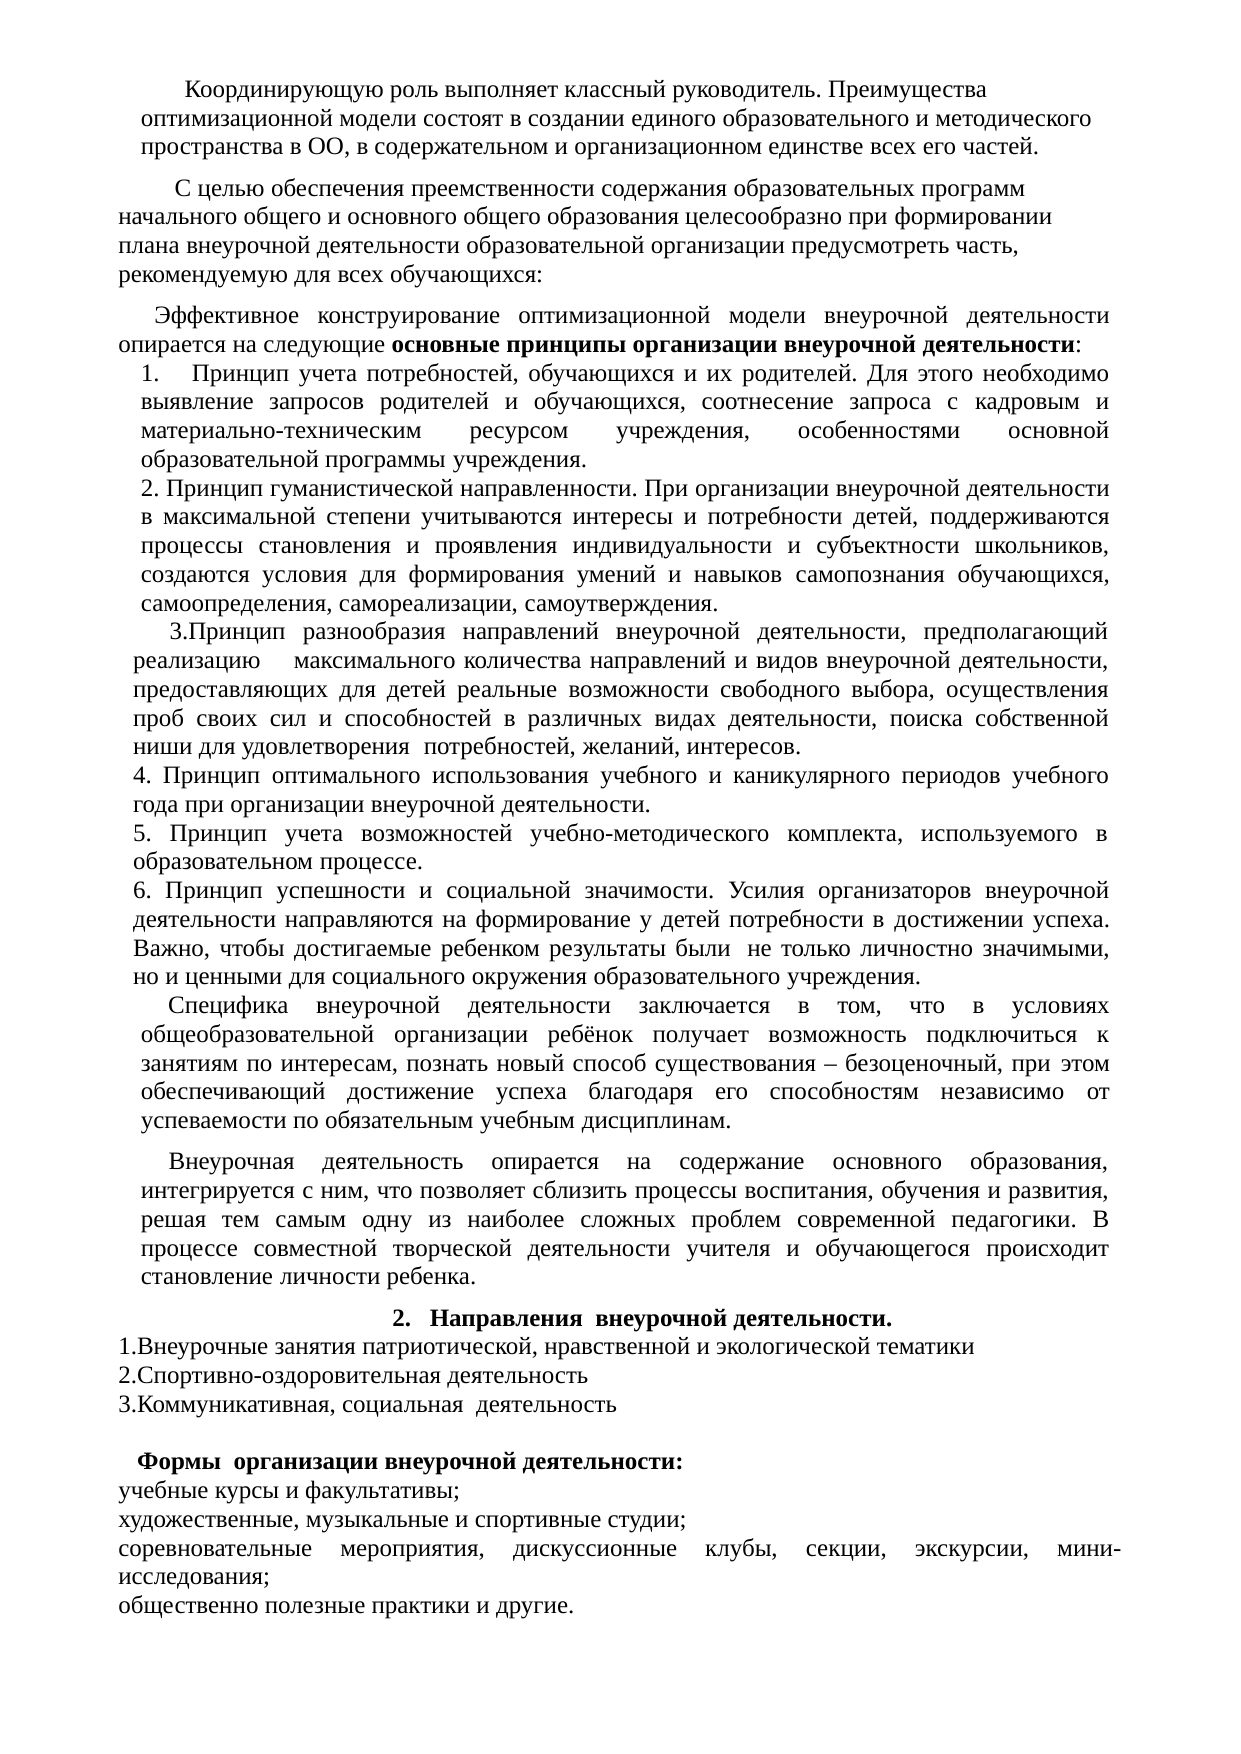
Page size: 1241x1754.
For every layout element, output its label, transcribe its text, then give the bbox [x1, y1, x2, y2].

text С целью обеспечения преемственности содержания образовательных программ начального общего и основного общего образования целесообразно при формировании плана внеурочной деятельности образовательной организации предусмотреть часть, рекомендуемую для всех обучающихся: [118, 173, 1109, 288]
text Координирующую роль выполняет классный руководитель. Преимущества оптимизационной модели состоят в создании единого образовательного и методического пространства в ОО, в содержательном и организационном единстве всех его частей. [141, 74, 1109, 160]
text Специфика внеурочной деятельности заключается в том, что в условиях общеобразовательной организации ребёнок получает возможность подключиться к занятиям по интересам, познать новый способ существования – безоценочный, при этом обеспечивающий достижение успеха благодаря его способностям независимо от успеваемости по обязательным учебным дисциплинам. [141, 990, 1110, 1134]
text 5. Принцип учета возможностей учебно-методического комплекта, используемого в образовательном процессе. [133, 818, 1109, 875]
subtitle 1.Внеурочные занятия патриотической, нравственной и экологической тематики [118, 1331, 1122, 1360]
text Внеурочная деятельность опирается на содержание основного образования, интегрируется с ним, что позволяет сблизить процессы воспитания, обучения и развития, решая тем самым одну из наиболее сложных проблем современной педагогики. В процессе совместной творческой деятельности учителя и обучающегося происходит становление личности ребенка. [141, 1146, 1109, 1290]
list Принцип учета потребностей, обучающихся и их родителей. Для этого необходимо выявление запросов родителей и обучающихся, соотнесение запроса с кадровым и материально-техническим ресурсом учреждения, особенностями основной образовательной программы учреждения. [141, 358, 1109, 473]
text Эффективное конструирование оптимизационной модели внеурочной деятельности опирается на следующие основные принципы организации внеурочной деятельности: [118, 300, 1109, 358]
text 3.Принцип разнообразия направлений внеурочной деятельности, предполагающий реализацию максимального количества направлений и видов внеурочной деятельности, предоставляющих для детей реальные возможности свободного выбора, осуществления проб своих сил и способностей в различных видах деятельности, поиска собственной ниши для удовлетворения потребностей, желаний, интересов. [118, 616, 1109, 760]
text общественно полезные практики и другие. [118, 1590, 1122, 1619]
text 6. Принцип успешности и социальной значимости. Усилия организаторов внеурочной деятельности направляются на формирование у детей потребности в достижении успеха. Важно, чтобы достигаемые ребенком результаты были не только личностно значимыми, но и ценными для социального окружения образовательного учреждения. [133, 875, 1110, 990]
text Формы организации внеурочной деятельности: [118, 1446, 1122, 1475]
text 2.Спортивно-оздоровительная деятельность [118, 1360, 1122, 1389]
text 3.Коммуникативная, социальная деятельность [118, 1389, 1122, 1418]
text соревновательные мероприятия, дискуссионные клубы, секции, экскурсии, мини-исследования; [118, 1533, 1122, 1590]
text художественные, музыкальные и спортивные студии; [118, 1504, 1122, 1533]
subtitle 2. Направления внеурочной деятельности. [162, 1303, 1122, 1331]
text учебные курсы и факультативы; [118, 1475, 1122, 1504]
text 4. Принцип оптимального использования учебного и каникулярного периодов учебного года при организации внеурочной деятельности. [133, 760, 1109, 818]
text 2. Принцип гуманистической направленности. При организации внеурочной деятельности в максимальной степени учитываются интересы и потребности детей, поддерживаются процессы становления и проявления индивидуальности и субъектности школьников, создаются условия для формирования умений и навыков самопознания обучающихся, самоопределения, самореализации, самоутверждения. [141, 473, 1109, 616]
